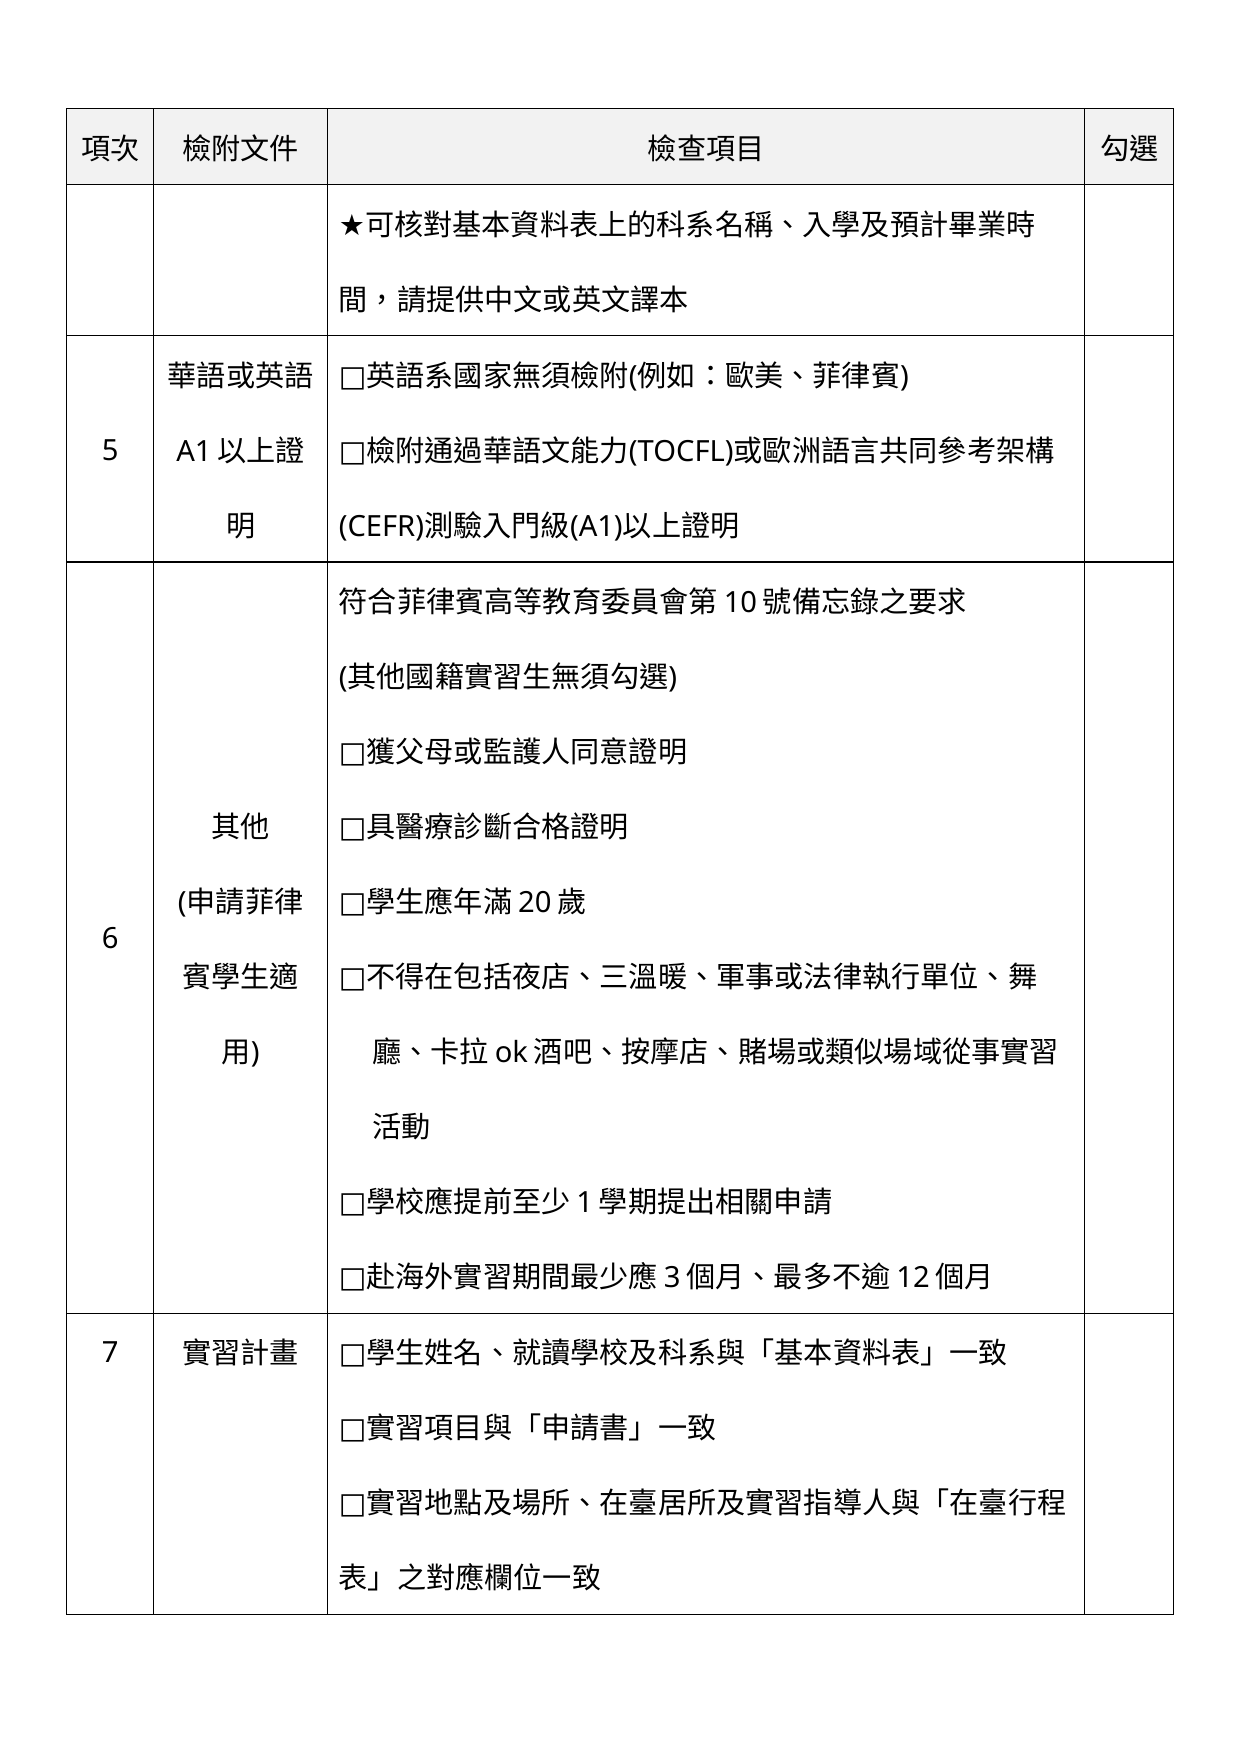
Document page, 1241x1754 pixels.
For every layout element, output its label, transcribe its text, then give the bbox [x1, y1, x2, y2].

table_cell [154, 185, 327, 335]
table_cell 符合菲律賓高等教育委員會第10號備忘錄之要求 (其他國籍實習生無須勾選) □獲父母或監護人同意證明 □具醫療診斷合格證明 □學生應年滿20歲 □不得在包括夜店、三溫暖、軍事或法律執行單位、舞廳、卡拉ok酒吧、按摩店、賭場或類似場域從事實習活動 □學校應提前至少1學期提出相關申請 □赴海外實習期間最少應3個月、最多不逾12個月 [328, 563, 1084, 1312]
table_cell 實習計畫 [154, 1314, 327, 1613]
table_header 勾選 [1085, 109, 1173, 184]
table_header 檢查項目 [328, 109, 1084, 184]
table_header 檢附文件 [154, 109, 327, 184]
table_cell 6 [67, 563, 153, 1312]
table_cell [1085, 336, 1173, 561]
table_cell 7 [67, 1314, 153, 1613]
table_cell [1085, 563, 1173, 1312]
table_cell [1085, 185, 1173, 335]
table_header 項次 [67, 109, 153, 184]
table_cell [1085, 1314, 1173, 1613]
table_cell □學生姓名、就讀學校及科系與「基本資料表」一致 □實習項目與「申請書」一致 □實習地點及場所、在臺居所及實習指導人與「在臺行程表」之對應欄位一致 [328, 1314, 1084, 1613]
table_cell 華語或英語A1以上證明 [154, 336, 327, 561]
table_cell [67, 185, 153, 335]
table_cell ★可核對基本資料表上的科系名稱、入學及預計畢業時間，請提供中文或英文譯本 [328, 185, 1084, 335]
table_cell 5 [67, 336, 153, 561]
table_cell □英語系國家無須檢附(例如：歐美、菲律賓) □檢附通過華語文能力(TOCFL)或歐洲語言共同參考架構(CEFR)測驗入門級(A1)以上證明 [328, 336, 1084, 561]
table_cell 其他 (申請菲律賓學生適用) [154, 563, 327, 1312]
